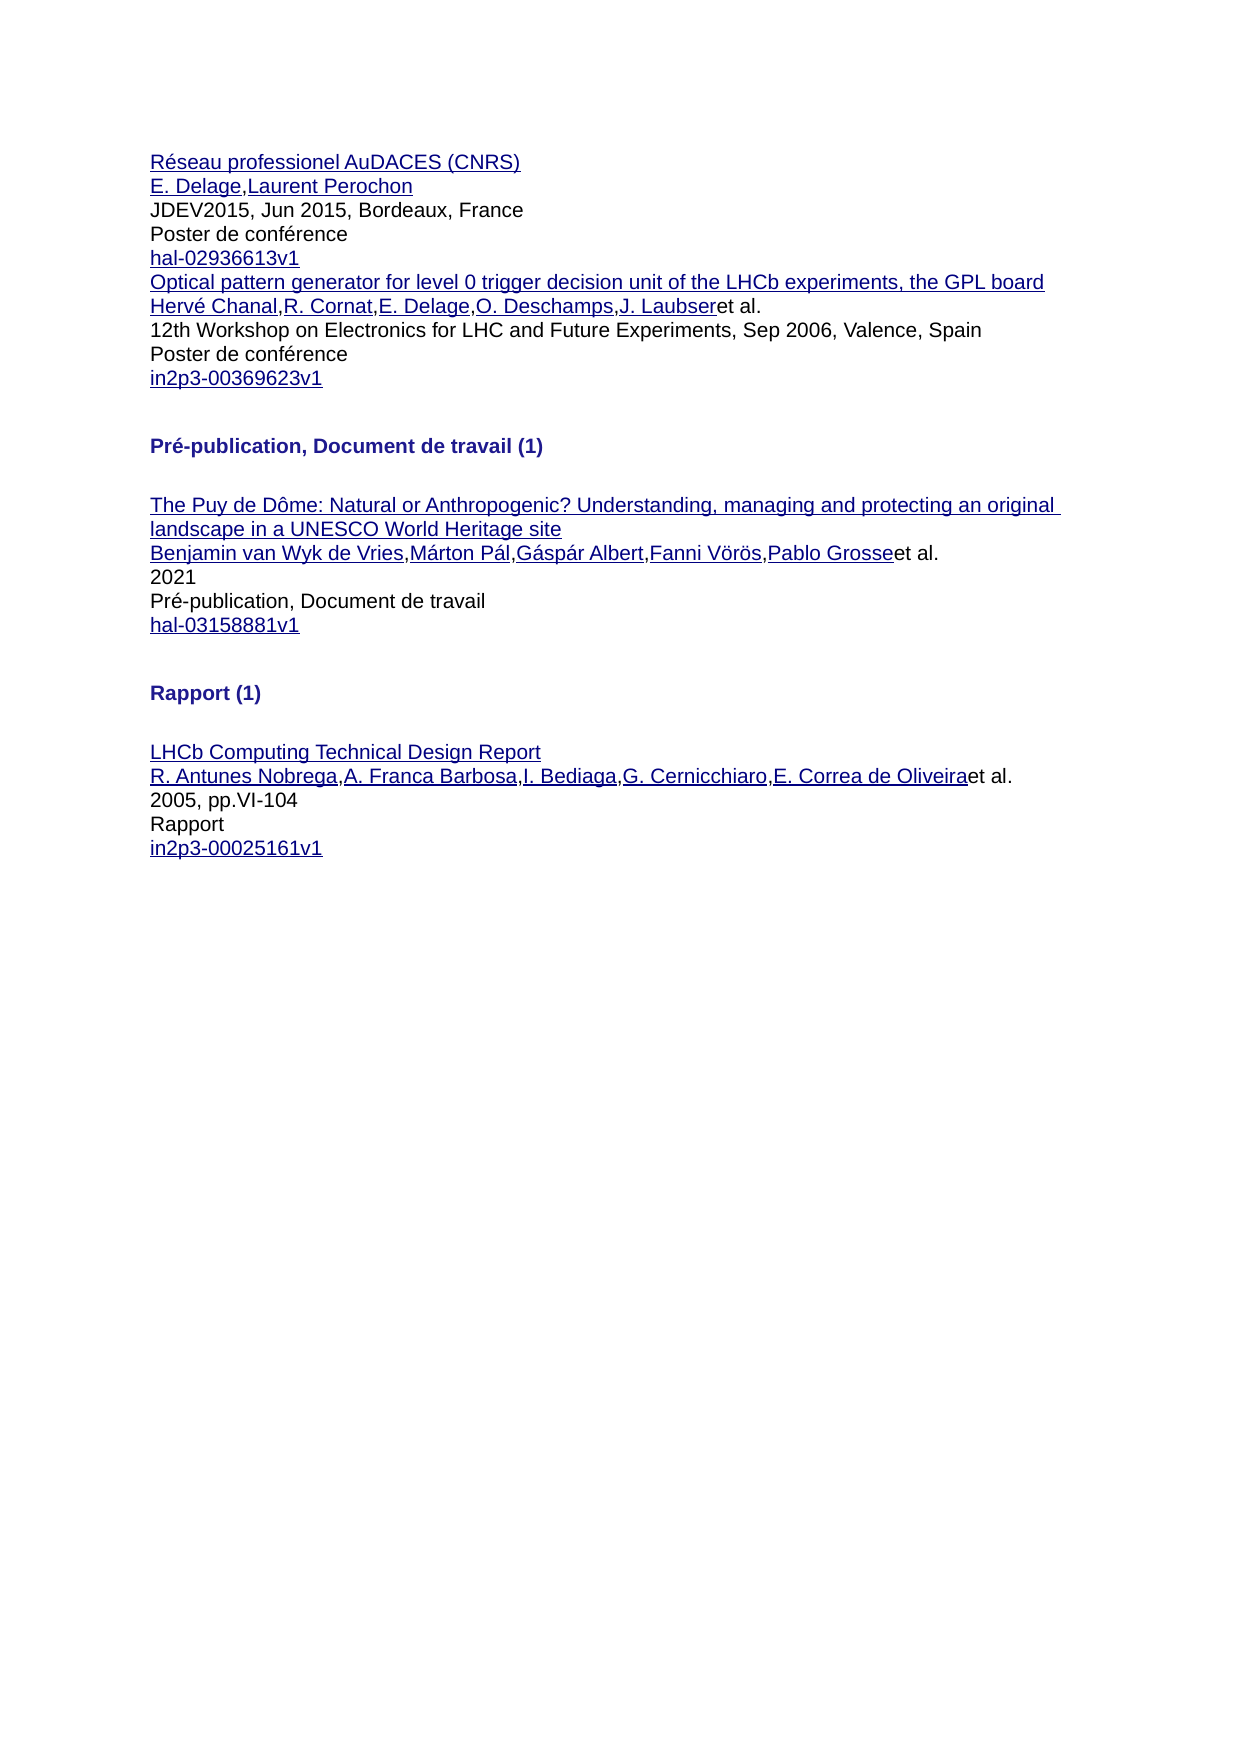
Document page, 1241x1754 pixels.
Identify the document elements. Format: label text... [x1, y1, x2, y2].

subtitle Rapport (1) [150, 681, 1090, 705]
table_cell Optical pattern generator for level 0 trigger decision unit of the LHCb experiments, the GPL board Hervé Chanal,R. Cornat,E. Delage,O. Deschamps,J. Laubseret al. 12th Workshop on Electronics for LHC and Future Experiments, Sep 2006, Valence, Spain Poster de conférence in2p3-00369623v1 [150, 270, 1090, 389]
table_header LHCb Computing Technical Design Report R. Antunes Nobrega,A. Franca Barbosa,I. Bediaga,G. Cernicchiaro,E. Correa de Oliveiraet al. 2005, pp.VI-104 Rapport in2p3-00025161v1 [150, 740, 1090, 859]
table_header Réseau professionel AuDACES (CNRS) E. Delage,Laurent Perochon JDEV2015, Jun 2015, Bordeaux, France Poster de conférence hal-02936613v1 [150, 150, 1090, 270]
subtitle Pré-publication, Document de travail (1) [150, 434, 1090, 458]
table_header The Puy de Dôme: Natural or Anthropogenic? Understanding, managing and protecting an original landscape in a UNESCO World Heritage site Benjamin van Wyk de Vries,Márton Pál,Gáspár Albert,Fanni Vörös,Pablo Grosseet al. 2021 Pré-publication, Document de travail hal-03158881v1 [150, 493, 1090, 636]
